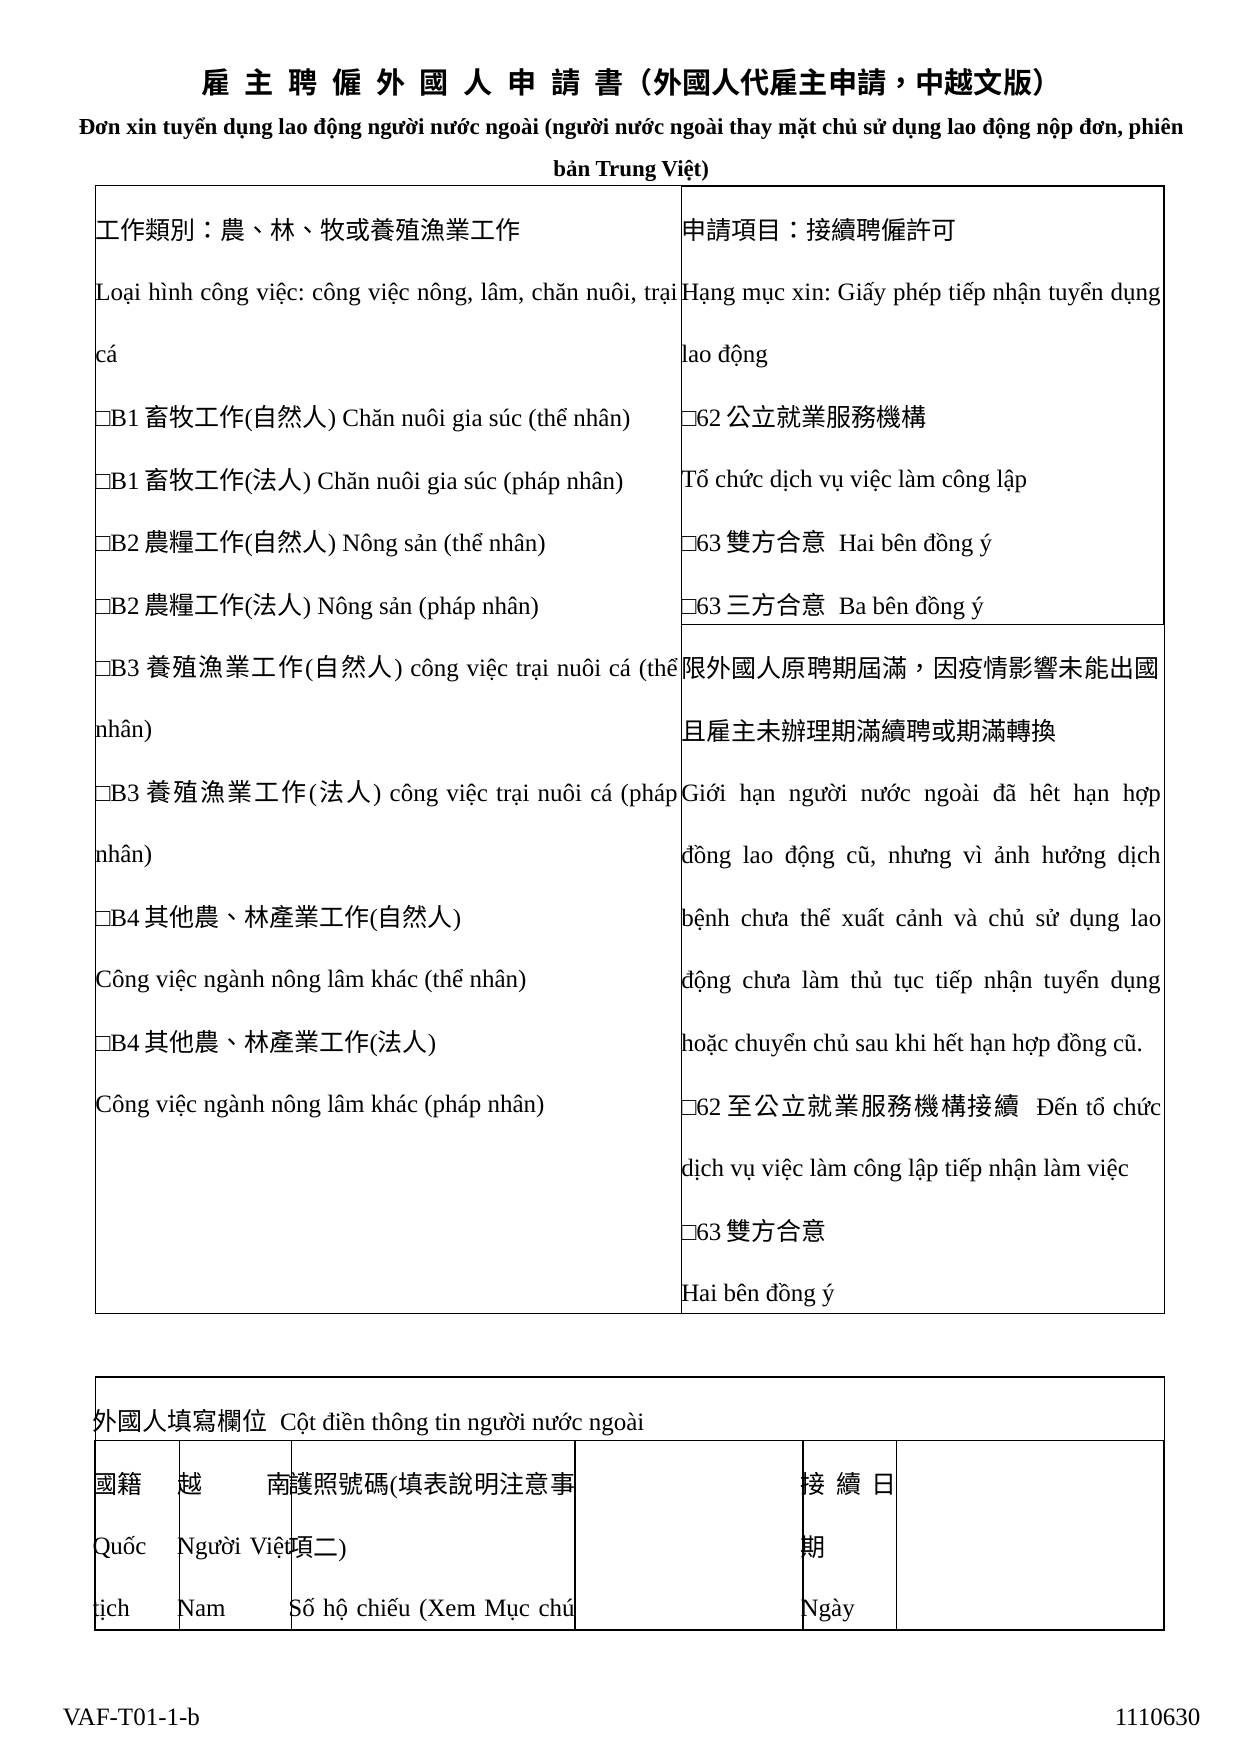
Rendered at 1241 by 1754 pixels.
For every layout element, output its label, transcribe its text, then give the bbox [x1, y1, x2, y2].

table_cell [576, 1441, 802, 1628]
table_cell [897, 1441, 1163, 1628]
table_cell 國籍 Quốc tịch [96, 1475, 113, 1492]
table_cell 越南Người Việt Nam [180, 1441, 291, 1628]
table_header 工作類別：農、林、牧或養殖漁業工作 Loại hình công việc: công việc nông, lâm, chăn nuôi, trại cá □B1畜牧工作(自然人) Chăn nuôi gia súc (thể nhân) □B1畜牧工作(法人) Chăn nuôi gia súc (pháp nhân) □B2農糧工作(自然人) Nông sản (thể nhân) □B2農糧工作(法人) Nông sản (pháp nhân) □B3養殖漁業工作(自然人) công việc trại nuôi cá (thể nhân) □B3養殖漁業工作(法人) công việc trại nuôi cá (pháp nhân) □B4其他農、林產業工作(自然人) Công việc ngành nông lâm khác (thể nhân) □B4其他農、林產業工作(法人) Công việc ngành nông lâm khác (pháp nhân) [96, 186, 681, 1313]
table_cell 限外國人原聘期屆滿，因疫情影響未能出國且雇主未辦理期滿續聘或期滿轉換 Giới hạn người nước ngoài đã hêt hạn hợp đồng lao động cũ, nhưng vì ảnh hưởng dịch bệnh chưa thể xuất cảnh và chủ sử dụng lao động chưa làm thủ tục tiếp nhận tuyển dụng hoặc chuyển chủ sau khi hết hạn hợp đồng cũ. □62至公立就業服務機構接續 Đến tổ chức dịch vụ việc làm công lập tiếp nhận làm việc □63雙方合意 Hai bên đồng ý [682, 625, 1164, 1313]
table_header 申請項目：接續聘僱許可 Hạng mục xin: Giấy phép tiếp nhận tuyển dụng lao động □62公立就業服務機構 Tổ chức dịch vụ việc làm công lập □63雙方合意 Hai bên đồng ý □63三方合意 Ba bên đồng ý [682, 187, 1163, 624]
table_cell 外國人填寫欄位 Cột điền thông tin người nước ngoài [96, 1378, 1164, 1440]
table_cell 接續日期 Ngày tiếp nhận tuyển dụng [804, 1441, 896, 1628]
table_cell [95, 1314, 1164, 1376]
text Đơn xin tuyển dụng lao động người nước ngoài (người nước ngoài thay mặt chủ sử dụng lao động nộp đơn, phiên bản Trung Việt) [63, 101, 1199, 185]
text 雇 主 聘 僱 外 國 人 申 請 書（外國人代雇主申請，中越文版） [63, 60, 1199, 101]
table_cell 國籍 Quốc tịch [96, 1441, 179, 1628]
table_cell 護照號碼(填表說明注意事項二) Số hộ chiếu (Xem Mục chú ý 2) [292, 1441, 574, 1628]
